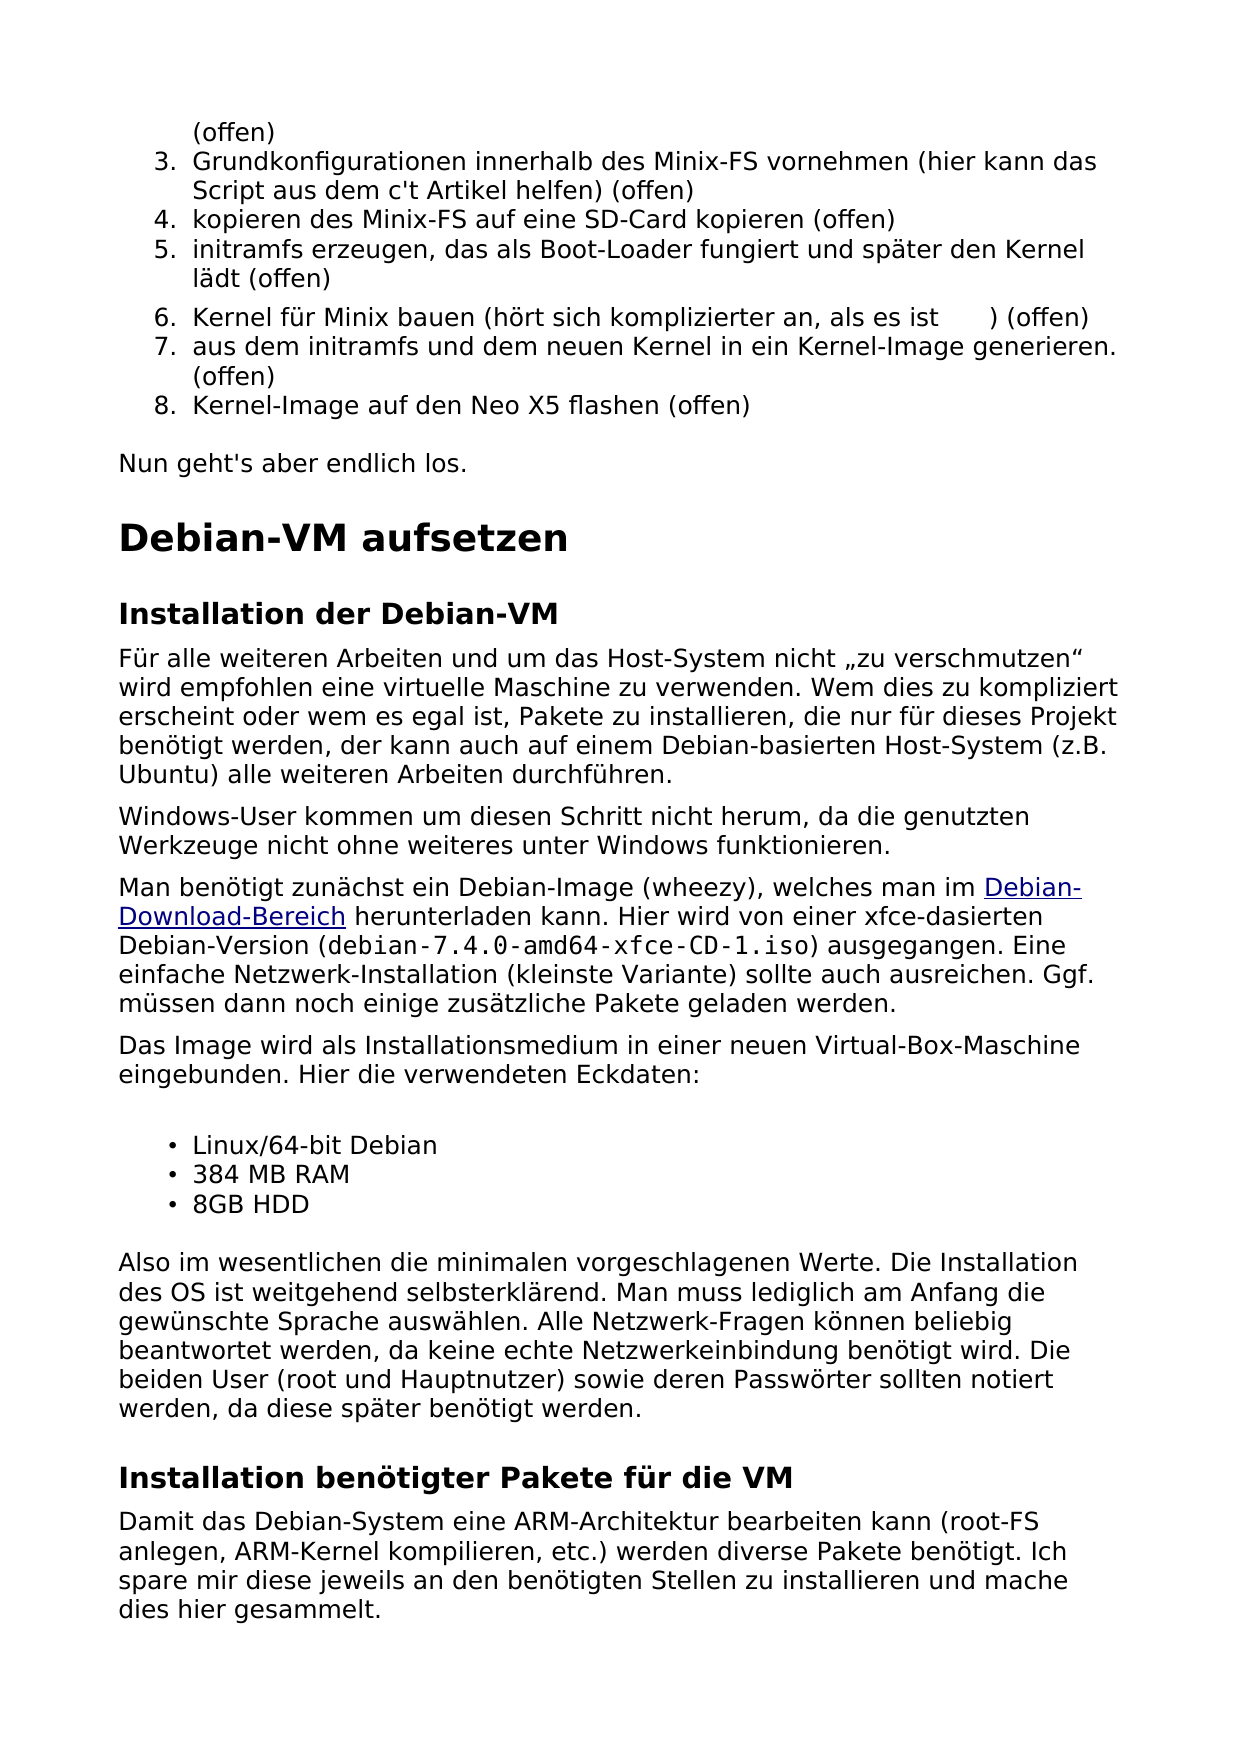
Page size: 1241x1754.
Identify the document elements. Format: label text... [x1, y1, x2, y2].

subtitle Installation benötigter Pakete für die VM [118, 1461, 1122, 1495]
list Grundkonfigurationen innerhalb des Minix-FS vornehmen (hier kann das Script aus dem c't Artikel helfen) (offen) [177, 147, 1122, 206]
list Kernel für Minix bauen (hört sich komplizierter an, als es ist ) (offen) [177, 293, 1122, 332]
text Für alle weiteren Arbeiten und um das Host-System nicht „zu verschmutzen“ wird empfohlen eine virtuelle Maschine zu verwenden. Wem dies zu kompliziert erscheint oder wem es egal ist, Pakete zu installieren, die nur für dieses Projekt benötigt werden, der kann auch auf einem Debian-basierten Host-System (z.B. Ubuntu) alle weiteren Arbeiten durchführen. [118, 644, 1122, 789]
list Linux/64-bit Debian [177, 1132, 1122, 1161]
text Nun geht's aber endlich los. [118, 449, 1122, 479]
list (offen) [177, 118, 1122, 147]
text Man benötigt zunächst ein Debian-Image (wheezy), welches man im Debian-Download-Bereich herunterladen kann. Hier wird von einer xfce-dasierten Debian-Version (debian-7.4.0-amd64-xfce-CD-1.iso) ausgegangen. Eine einfache Netzwerk-Installation (kleinste Variante) sollte auch ausreichen. Ggf. müssen dann noch einige zusätzliche Pakete geladen werden. [118, 873, 1122, 1019]
text Das Image wird als Installationsmedium in einer neuen Virtual-Box-Maschine eingebunden. Hier die verwendeten Eckdaten: [118, 1031, 1122, 1089]
subtitle Debian-VM aufsetzen [118, 516, 1122, 560]
list initramfs erzeugen, das als Boot-Loader fungiert und später den Kernel lädt (offen) [177, 235, 1122, 293]
list aus dem initramfs und dem neuen Kernel in ein Kernel-Image generieren. (offen) [177, 332, 1122, 391]
text Windows-User kommen um diesen Schritt nicht herum, da die genutzten Werkzeuge nicht ohne weiteres unter Windows funktionieren. [118, 802, 1122, 860]
list Kernel-Image auf den Neo X5 flashen (offen) [177, 391, 1122, 420]
list 8GB HDD [177, 1190, 1122, 1219]
list 384 MB RAM [177, 1161, 1122, 1190]
list kopieren des Minix-FS auf eine SD-Card kopieren (offen) [177, 206, 1122, 235]
subtitle Installation der Debian-VM [118, 597, 1122, 631]
text Also im wesentlichen die minimalen vorgeschlagenen Werte. Die Installation des OS ist weitgehend selbsterklärend. Man muss lediglich am Anfang die gewünschte Sprache auswählen. Alle Netzwerk-Fragen können beliebig beantwortet werden, da keine echte Netzwerkeinbindung benötigt wird. Die beiden User (root und Hauptnutzer) sowie deren Passwörter sollten notiert werden, da diese später benötigt werden. [118, 1248, 1122, 1423]
text Damit das Debian-System eine ARM-Architektur bearbeiten kann (root-FS anlegen, ARM-Kernel kompilieren, etc.) werden diverse Pakete benötigt. Ich spare mir diese jeweils an den benötigten Stellen zu installieren und mache dies hier gesammelt. [118, 1507, 1122, 1624]
